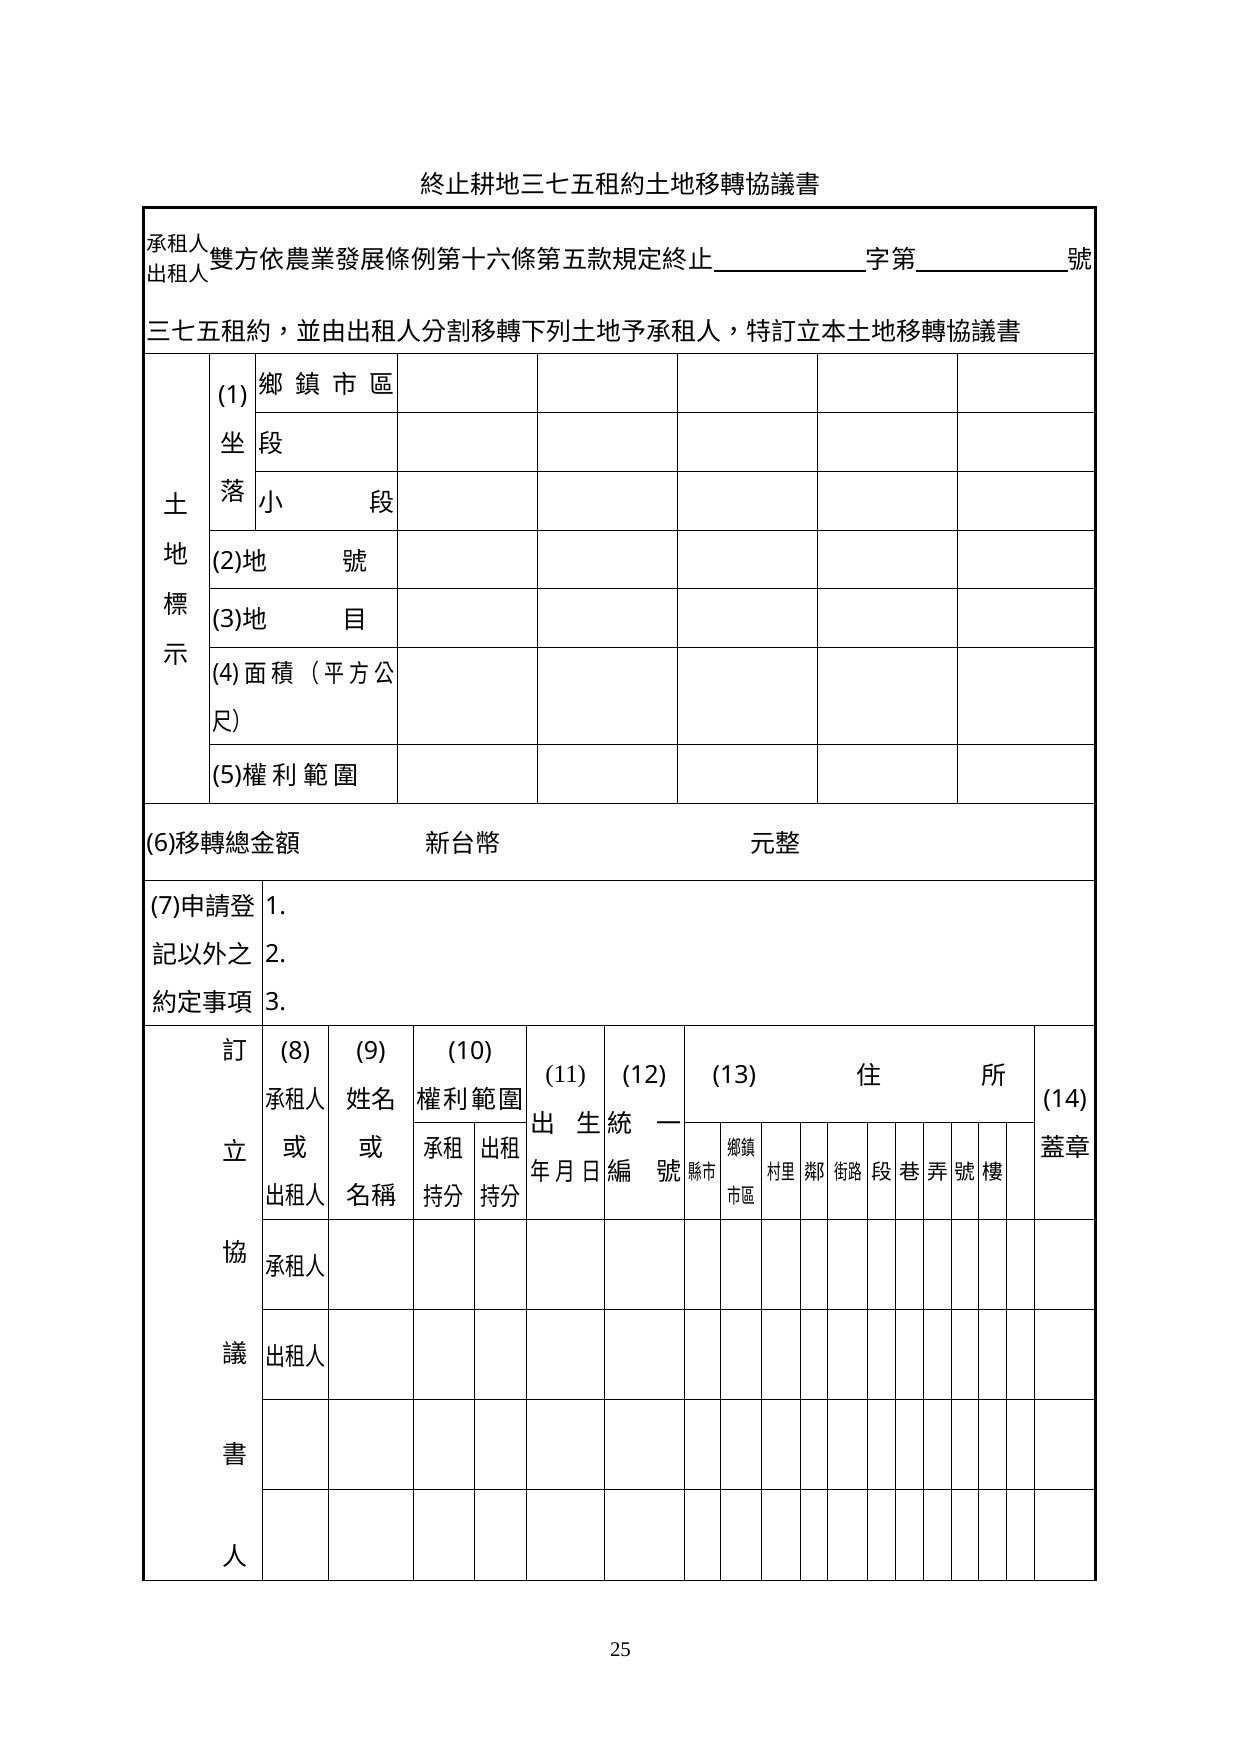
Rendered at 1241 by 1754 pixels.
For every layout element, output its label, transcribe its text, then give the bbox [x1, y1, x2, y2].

table_cell [868, 1490, 895, 1579]
table_cell 街路 [828, 1123, 867, 1218]
table_cell [414, 1310, 474, 1399]
table_cell [762, 1220, 800, 1309]
table_cell (8) 承租人或 出租人 [263, 1026, 328, 1218]
table_cell (4)面積（平方公尺） [210, 648, 397, 744]
table_cell [818, 589, 957, 647]
table_cell [958, 745, 1094, 803]
table_cell [818, 472, 957, 529]
table_cell (13) 住 所 [685, 1026, 1034, 1122]
table_cell [685, 1220, 720, 1309]
table_cell [818, 745, 957, 803]
table_cell (14)蓋章 [1035, 1026, 1094, 1218]
table_cell 巷 [896, 1123, 923, 1218]
table_cell [329, 1400, 413, 1489]
table_cell [958, 472, 1094, 529]
table_cell 縣市 [685, 1123, 720, 1218]
table_cell [868, 1400, 895, 1489]
table_cell [398, 648, 537, 744]
table_cell 1. 2. 3. [263, 881, 1094, 1025]
table_cell [678, 648, 817, 744]
table_cell [1007, 1220, 1034, 1309]
table_cell 號 [952, 1123, 978, 1218]
table_cell [818, 354, 957, 412]
table_cell 樓 [979, 1123, 1006, 1218]
table_cell (5)權 利 範 圍 [210, 745, 397, 803]
table_cell [263, 1490, 328, 1579]
table_cell [329, 1220, 413, 1309]
table_cell [398, 745, 537, 803]
table_cell 承租持分 [414, 1123, 474, 1218]
table_cell 鄰 [801, 1123, 827, 1218]
table_cell [329, 1490, 413, 1579]
table_cell [952, 1310, 978, 1399]
table_cell [979, 1490, 1006, 1579]
table_cell [868, 1220, 895, 1309]
table_cell (3)地 目 [210, 589, 397, 647]
table_cell [263, 1400, 328, 1489]
table_cell [678, 472, 817, 529]
table_cell [896, 1310, 923, 1399]
table_cell [952, 1490, 978, 1579]
table_cell [678, 413, 817, 471]
table_cell [538, 648, 677, 744]
table_cell 小段 [256, 472, 397, 529]
table_cell [527, 1220, 604, 1309]
table_cell [818, 648, 957, 744]
table_cell (2)地 號 [210, 531, 397, 588]
table_cell 鄉鎮 市區 [721, 1123, 761, 1218]
table_cell [605, 1490, 684, 1579]
table_cell [828, 1220, 867, 1309]
table_cell [828, 1310, 867, 1399]
table_cell [475, 1490, 526, 1579]
table_cell 段 [256, 413, 397, 471]
table_cell [1035, 1400, 1094, 1489]
table_cell [398, 413, 537, 471]
table_cell [678, 589, 817, 647]
table_cell [527, 1310, 604, 1399]
table_cell [801, 1490, 827, 1579]
table_cell [538, 745, 677, 803]
table_cell [398, 589, 537, 647]
table_cell [868, 1310, 895, 1399]
table_cell [475, 1310, 526, 1399]
table_cell [678, 354, 817, 412]
table_cell [958, 648, 1094, 744]
table_cell [1007, 1310, 1034, 1399]
table_cell [538, 531, 677, 588]
table_cell [958, 354, 1094, 412]
table_cell [1007, 1490, 1034, 1579]
table_cell 土 地 標 示 [145, 354, 209, 803]
text 終止耕地三七五租約土地移轉協議書 [148, 158, 1092, 206]
table_cell [762, 1310, 800, 1399]
table_cell [398, 531, 537, 588]
table_cell [1035, 1310, 1094, 1399]
table_header 承租人出租人雙方依農業發展條例第十六條第五款規定終止 字第 號三七五租約，並由出租人分割移轉下列土地予承租人，特訂立本土地移轉協議書 [145, 209, 1094, 353]
table_cell [958, 589, 1094, 647]
table_cell [1007, 1123, 1034, 1218]
table_cell (11) 出生 年月日 [527, 1026, 604, 1218]
table_cell (12) 統一 編號 [605, 1026, 684, 1218]
table_cell [818, 531, 957, 588]
table_cell [678, 531, 817, 588]
table_cell [801, 1400, 827, 1489]
table_cell [475, 1400, 526, 1489]
table_cell [818, 413, 957, 471]
table_cell [527, 1400, 604, 1489]
table_cell [605, 1310, 684, 1399]
table_cell (6)移轉總金額 新台幣 元整 [145, 804, 1094, 880]
table_cell [414, 1400, 474, 1489]
table_cell (10) 權利範圍 [414, 1026, 526, 1122]
table_cell [762, 1490, 800, 1579]
table_cell 訂立協議書人 [145, 1026, 262, 1579]
table_cell [414, 1220, 474, 1309]
table_cell 出租持分 [475, 1123, 526, 1218]
table_cell [762, 1400, 800, 1489]
table_cell [958, 413, 1094, 471]
table_cell [721, 1400, 761, 1489]
table_cell [685, 1310, 720, 1399]
table_cell [527, 1490, 604, 1579]
table_cell [801, 1220, 827, 1309]
table_cell [1007, 1400, 1034, 1489]
table_cell 村里 [762, 1123, 800, 1218]
table_cell [475, 1220, 526, 1309]
table_cell [801, 1310, 827, 1399]
table_cell [605, 1400, 684, 1489]
table_cell [896, 1220, 923, 1309]
table_cell [924, 1220, 951, 1309]
table_cell [1035, 1490, 1094, 1579]
table_cell [896, 1490, 923, 1579]
table_cell (7)申請登記以外之約定事項 [145, 881, 262, 1025]
table_cell [924, 1490, 951, 1579]
table_cell [924, 1400, 951, 1489]
table_cell 承租人 [263, 1220, 328, 1309]
table_cell [414, 1490, 474, 1579]
table_cell [896, 1400, 923, 1489]
table_cell [398, 354, 537, 412]
table_cell [538, 354, 677, 412]
table_cell 弄 [924, 1123, 951, 1218]
table_cell [721, 1490, 761, 1579]
table_cell [685, 1400, 720, 1489]
table_cell 段 [868, 1123, 895, 1218]
table_cell [678, 745, 817, 803]
table_cell [721, 1220, 761, 1309]
table_cell [538, 413, 677, 471]
table_cell (9) 姓名 或 名稱 [329, 1026, 413, 1218]
table_cell [538, 589, 677, 647]
table_cell 出租人 [263, 1310, 328, 1399]
table_cell [924, 1310, 951, 1399]
table_cell (1)坐落 [210, 354, 255, 529]
table_cell [605, 1220, 684, 1309]
table_cell [952, 1220, 978, 1309]
table_cell [979, 1220, 1006, 1309]
table_cell [828, 1490, 867, 1579]
table_cell [952, 1400, 978, 1489]
table_cell [979, 1310, 1006, 1399]
table_cell [538, 472, 677, 529]
table_cell 鄉鎮市區 [256, 354, 397, 412]
table_cell [398, 472, 537, 529]
table_cell [828, 1400, 867, 1489]
table_cell [685, 1490, 720, 1579]
table_cell [958, 531, 1094, 588]
table_cell [329, 1310, 413, 1399]
table_cell [1035, 1220, 1094, 1309]
table_cell [721, 1310, 761, 1399]
table_cell [979, 1400, 1006, 1489]
